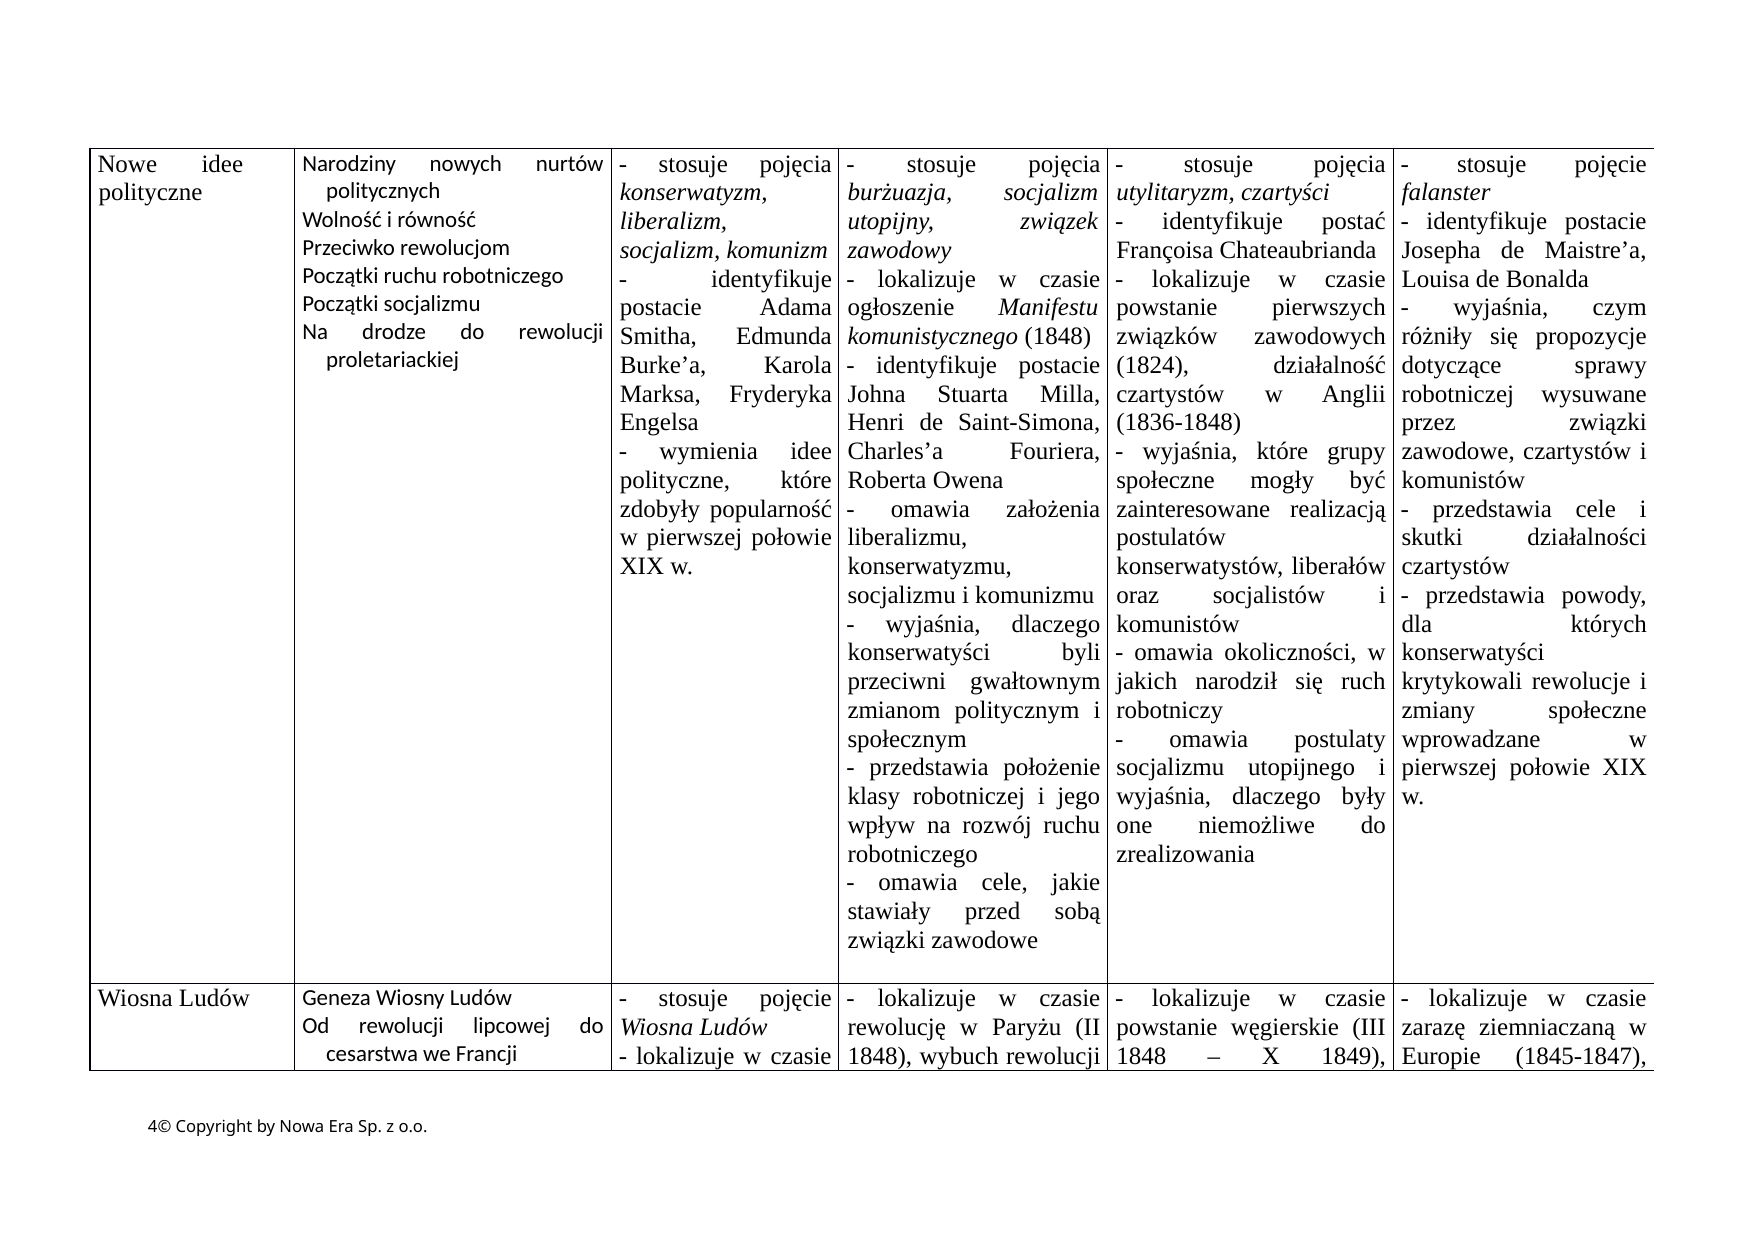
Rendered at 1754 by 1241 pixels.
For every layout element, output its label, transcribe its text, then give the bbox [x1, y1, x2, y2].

table_cell Narodziny nowych nurtów politycznych Wolność i równość Przeciwko rewolucjom Początki ruchu robotniczego Początki socjalizmu Na drodze do rewolucji proletariackiej [295, 149, 611, 982]
table_cell - lokalizuje w czasie powstanie węgierskie (III 1848 – X 1849), [1108, 984, 1393, 1070]
table_cell Wiosna Ludów [91, 984, 294, 1070]
table_cell Geneza Wiosny Ludów Od rewolucji lipcowej do cesarstwa we Francji [295, 984, 611, 1070]
table_cell Nowe idee polityczne [91, 149, 294, 982]
table_cell - lokalizuje w czasie zarazę ziemniaczaną w Europie (1845-1847), [1394, 984, 1654, 1070]
table_cell - stosuje pojęcie falanster - identyfikuje postacie Josepha de Maistre’a, Louisa de Bonalda - wyjaśnia, czym różniły się propozycje dotyczące sprawy robotniczej wysuwane przez związki zawodowe, czartystów i komunistów - przedstawia cele i skutki działalności czartystów - przedstawia powody, dla których konserwatyści krytykowali rewolucje i zmiany społeczne wprowadzane w pierwszej połowie XIX w. [1394, 149, 1654, 982]
table_cell - stosuje pojęcia utylitaryzm, czartyści - identyfikuje postać Françoisa Chateaubrianda - lokalizuje w czasie powstanie pierwszych związków zawodowych (1824), działalność czartystów w Anglii (1836-1848) - wyjaśnia, które grupy społeczne mogły być zainteresowane realizacją postulatów konserwatystów, liberałów oraz socjalistów i komunistów - omawia okoliczności, w jakich narodził się ruch robotniczy - omawia postulaty socjalizmu utopijnego i wyjaśnia, dlaczego były one niemożliwe do zrealizowania [1108, 149, 1393, 982]
table_cell - stosuje pojęcie Wiosna Ludów - lokalizuje w czasie [612, 984, 838, 1070]
table_cell - lokalizuje w czasie rewolucję w Paryżu (II 1848), wybuch rewolucji [839, 984, 1107, 1070]
table_cell - stosuje pojęcia burżuazja, socjalizm utopijny, związek zawodowy - lokalizuje w czasie ogłoszenie Manifestu komunistycznego (1848) - identyfikuje postacie Johna Stuarta Milla, Henri de Saint-Simona, Charles’a Fouriera, Roberta Owena - omawia założenia liberalizmu, konserwatyzmu, socjalizmu i komunizmu - wyjaśnia, dlaczego konserwatyści byli przeciwni gwałtownym zmianom politycznym i społecznym - przedstawia położenie klasy robotniczej i jego wpływ na rozwój ruchu robotniczego - omawia cele, jakie stawiały przed sobą związki zawodowe [839, 149, 1107, 982]
table_cell - stosuje pojęcia konserwatyzm, liberalizm, socjalizm, komunizm - identyfikuje postacie Adama Smitha, Edmunda Burke’a, Karola Marksa, Fryderyka Engelsa - wymienia idee polityczne, które zdobyły popularność w pierwszej połowie XIX w. [612, 149, 838, 982]
